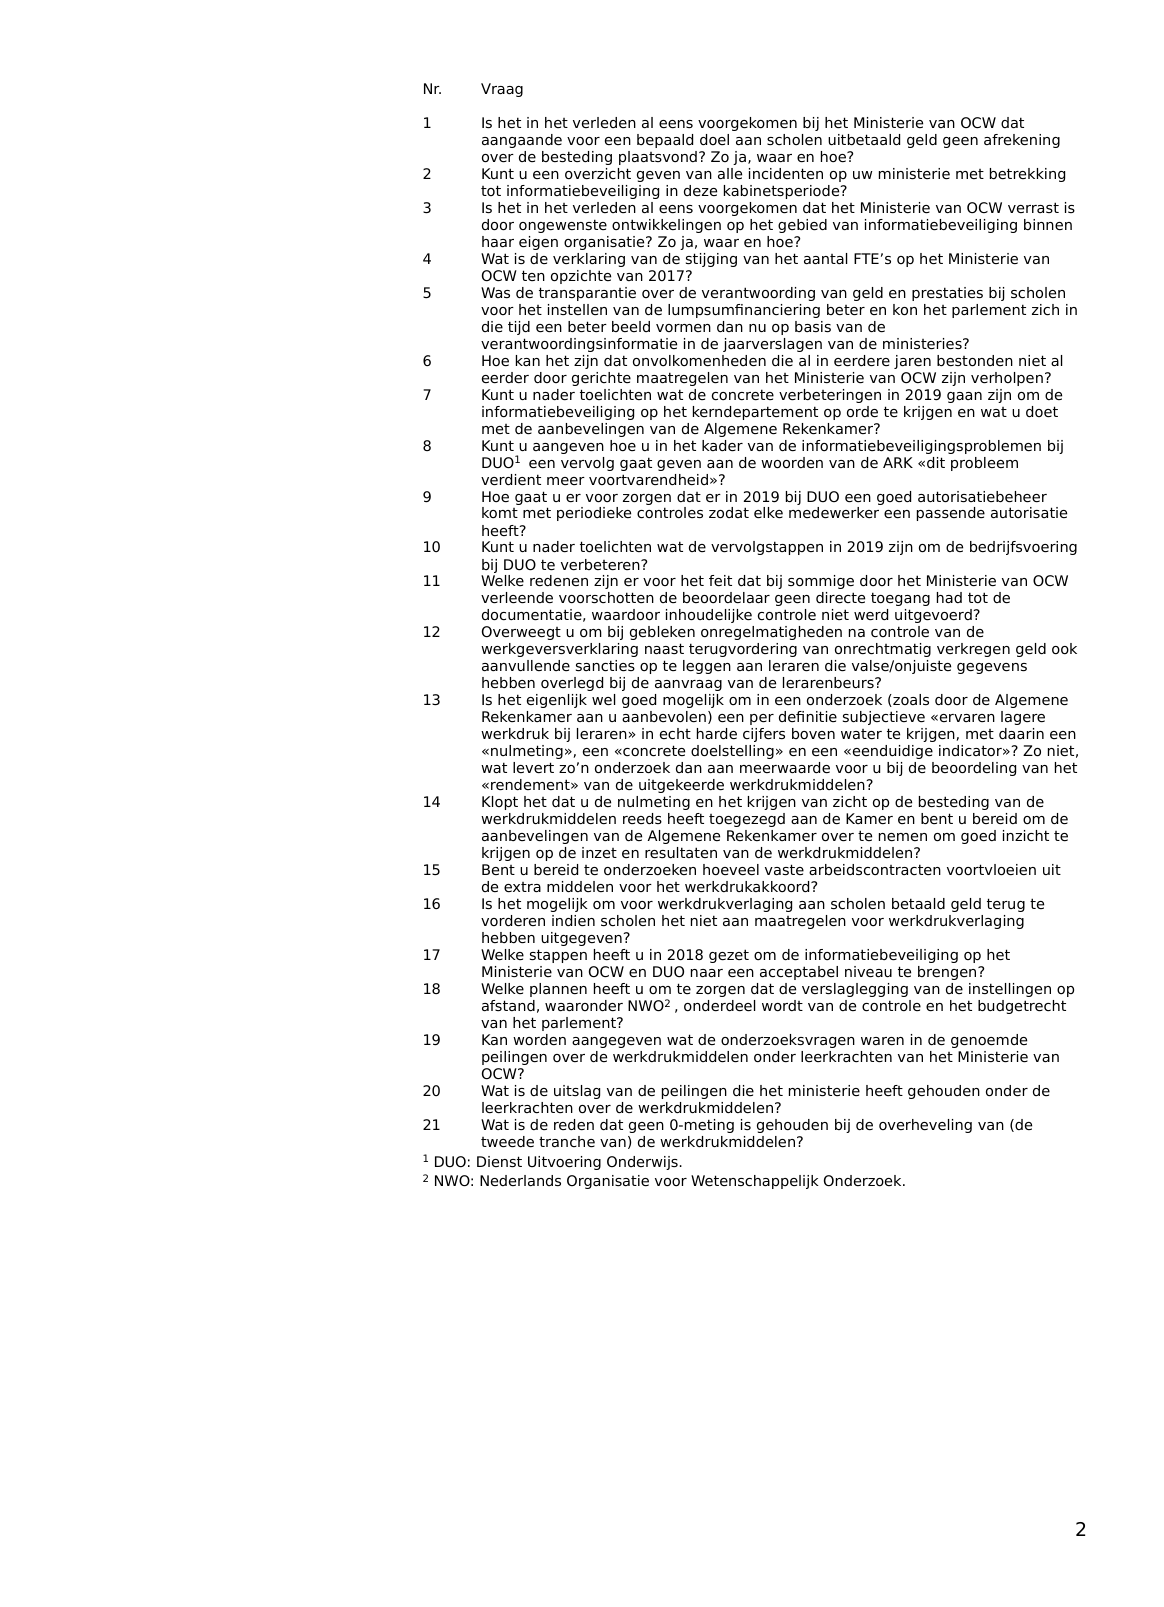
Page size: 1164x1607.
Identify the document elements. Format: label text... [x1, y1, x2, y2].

table_cell 7 [422, 387, 475, 437]
table_cell Kunt u nader toelichten wat de concrete verbeteringen in 2019 gaan zijn om de informatiebeveiliging op het kerndepartement op orde te krijgen en wat u doet met de aanbevelingen van de Algemene Rekenkamer? [475, 387, 1087, 437]
table_cell Is het eigenlijk wel goed mogelijk om in een onderzoek (zoals door de Algemene Rekenkamer aan u aanbevolen) een per definitie subjectieve «ervaren lagere werkdruk bij leraren» in echt harde cijfers boven water te krijgen, met daarin een «nulmeting», een «concrete doelstelling» en een «eenduidige indicator»? Zo niet, wat levert zo’n onderzoek dan aan meerwaarde voor u bij de beoordeling van het «rendement» van de uitgekeerde werkdrukmiddelen? [475, 692, 1087, 794]
table_cell 3 [422, 200, 475, 251]
table_cell Kunt u een overzicht geven van alle incidenten op uw ministerie met betrekking tot informatiebeveiliging in deze kabinetsperiode? [475, 166, 1087, 200]
table_cell Welke plannen heeft u om te zorgen dat de verslaglegging van de instellingen op afstand, waaronder NWO2, onderdeel wordt van de controle en het budgetrecht van het parlement? [475, 981, 1087, 1032]
table_header Vraag [475, 81, 1087, 98]
table_cell Is het in het verleden al eens voorgekomen dat het Ministerie van OCW verrast is door ongewenste ontwikkelingen op het gebied van informatiebeveiliging binnen haar eigen organisatie? Zo ja, waar en hoe? [475, 200, 1087, 251]
table_cell Kan worden aangegeven wat de onderzoeksvragen waren in de genoemde peilingen over de werkdrukmiddelen onder leerkrachten van het Ministerie van OCW? [475, 1032, 1087, 1083]
table_cell 12 [422, 624, 475, 692]
table_cell 20 [422, 1083, 475, 1117]
table_cell Is het mogelijk om voor werkdrukverlaging aan scholen betaald geld terug te vorderen indien scholen het niet aan maatregelen voor werkdrukverlaging hebben uitgegeven? [475, 896, 1087, 947]
table_cell Is het in het verleden al eens voorgekomen bij het Ministerie van OCW dat aangaande voor een bepaald doel aan scholen uitbetaald geld geen afrekening over de besteding plaatsvond? Zo ja, waar en hoe? [475, 115, 1087, 166]
table_header Nr. [422, 81, 475, 98]
table_cell [475, 98, 1087, 115]
table_cell Bent u bereid te onderzoeken hoeveel vaste arbeidscontracten voortvloeien uit de extra middelen voor het werkdrukakkoord? [475, 862, 1087, 896]
table_cell Was de transparantie over de verantwoording van geld en prestaties bij scholen voor het instellen van de lumpsumfinanciering beter en kon het parlement zich in die tijd een beter beeld vormen dan nu op basis van de verantwoordingsinformatie in de jaarverslagen van de ministeries? [475, 285, 1087, 353]
table_cell Welke redenen zijn er voor het feit dat bij sommige door het Ministerie van OCW verleende voorschotten de beoordelaar geen directe toegang had tot de documentatie, waardoor inhoudelijke controle niet werd uitgevoerd? [475, 573, 1087, 624]
table_cell 8 [422, 438, 475, 488]
table_cell 10 [422, 539, 475, 573]
table_cell Hoe gaat u er voor zorgen dat er in 2019 bij DUO een goed autorisatiebeheer komt met periodieke controles zodat elke medewerker een passende autorisatie heeft? [475, 489, 1087, 539]
table_cell Welke stappen heeft u in 2018 gezet om de informatiebeveiliging op het Ministerie van OCW en DUO naar een acceptabel niveau te brengen? [475, 947, 1087, 981]
table_cell Wat is de uitslag van de peilingen die het ministerie heeft gehouden onder de leerkrachten over de werkdrukmiddelen? [475, 1083, 1087, 1117]
table_cell [422, 98, 475, 115]
table_cell Hoe kan het zijn dat onvolkomenheden die al in eerdere jaren bestonden niet al eerder door gerichte maatregelen van het Ministerie van OCW zijn verholpen? [475, 353, 1087, 387]
table_cell Overweegt u om bij gebleken onregelmatigheden na controle van de werkgeversverklaring naast terugvordering van onrechtmatig verkregen geld ook aanvullende sancties op te leggen aan leraren die valse/onjuiste gegevens hebben overlegd bij de aanvraag van de lerarenbeurs? [475, 624, 1087, 692]
table_cell 15 [422, 862, 475, 896]
table_cell 18 [422, 981, 475, 1032]
table_cell 16 [422, 896, 475, 947]
table_cell Kunt u aangeven hoe u in het kader van de informatiebeveiligingsproblemen bij DUO1 een vervolg gaat geven aan de woorden van de ARK «dit probleem verdient meer voortvarendheid»? [475, 438, 1087, 488]
table_cell 14 [422, 794, 475, 862]
table_cell Wat is de reden dat geen 0-meting is gehouden bij de overheveling van (de tweede tranche van) de werkdrukmiddelen? [475, 1117, 1087, 1151]
table_cell 13 [422, 692, 475, 794]
table_cell Klopt het dat u de nulmeting en het krijgen van zicht op de besteding van de werkdrukmiddelen reeds heeft toegezegd aan de Kamer en bent u bereid om de aanbevelingen van de Algemene Rekenkamer over te nemen om goed inzicht te krijgen op de inzet en resultaten van de werkdrukmiddelen? [475, 794, 1087, 862]
table_cell 1 [422, 115, 475, 166]
table_cell 21 [422, 1117, 475, 1151]
table_cell Kunt u nader toelichten wat de vervolgstappen in 2019 zijn om de bedrijfsvoering bij DUO te verbeteren? [475, 539, 1087, 573]
table_cell 6 [422, 353, 475, 387]
table_cell 9 [422, 489, 475, 539]
table_cell 17 [422, 947, 475, 981]
table_cell 2 [422, 166, 475, 200]
table_cell 19 [422, 1032, 475, 1083]
table_cell 1 DUO: Dienst Uitvoering Onderwijs. 2 NWO: Nederlands Organisatie voor Wetenschappelijk Onderzoek. [422, 1151, 1087, 1190]
table_cell 4 [422, 251, 475, 285]
table_cell 11 [422, 573, 475, 624]
table_cell Wat is de verklaring van de stijging van het aantal FTE’s op het Ministerie van OCW ten opzichte van 2017? [475, 251, 1087, 285]
table_cell 5 [422, 285, 475, 353]
